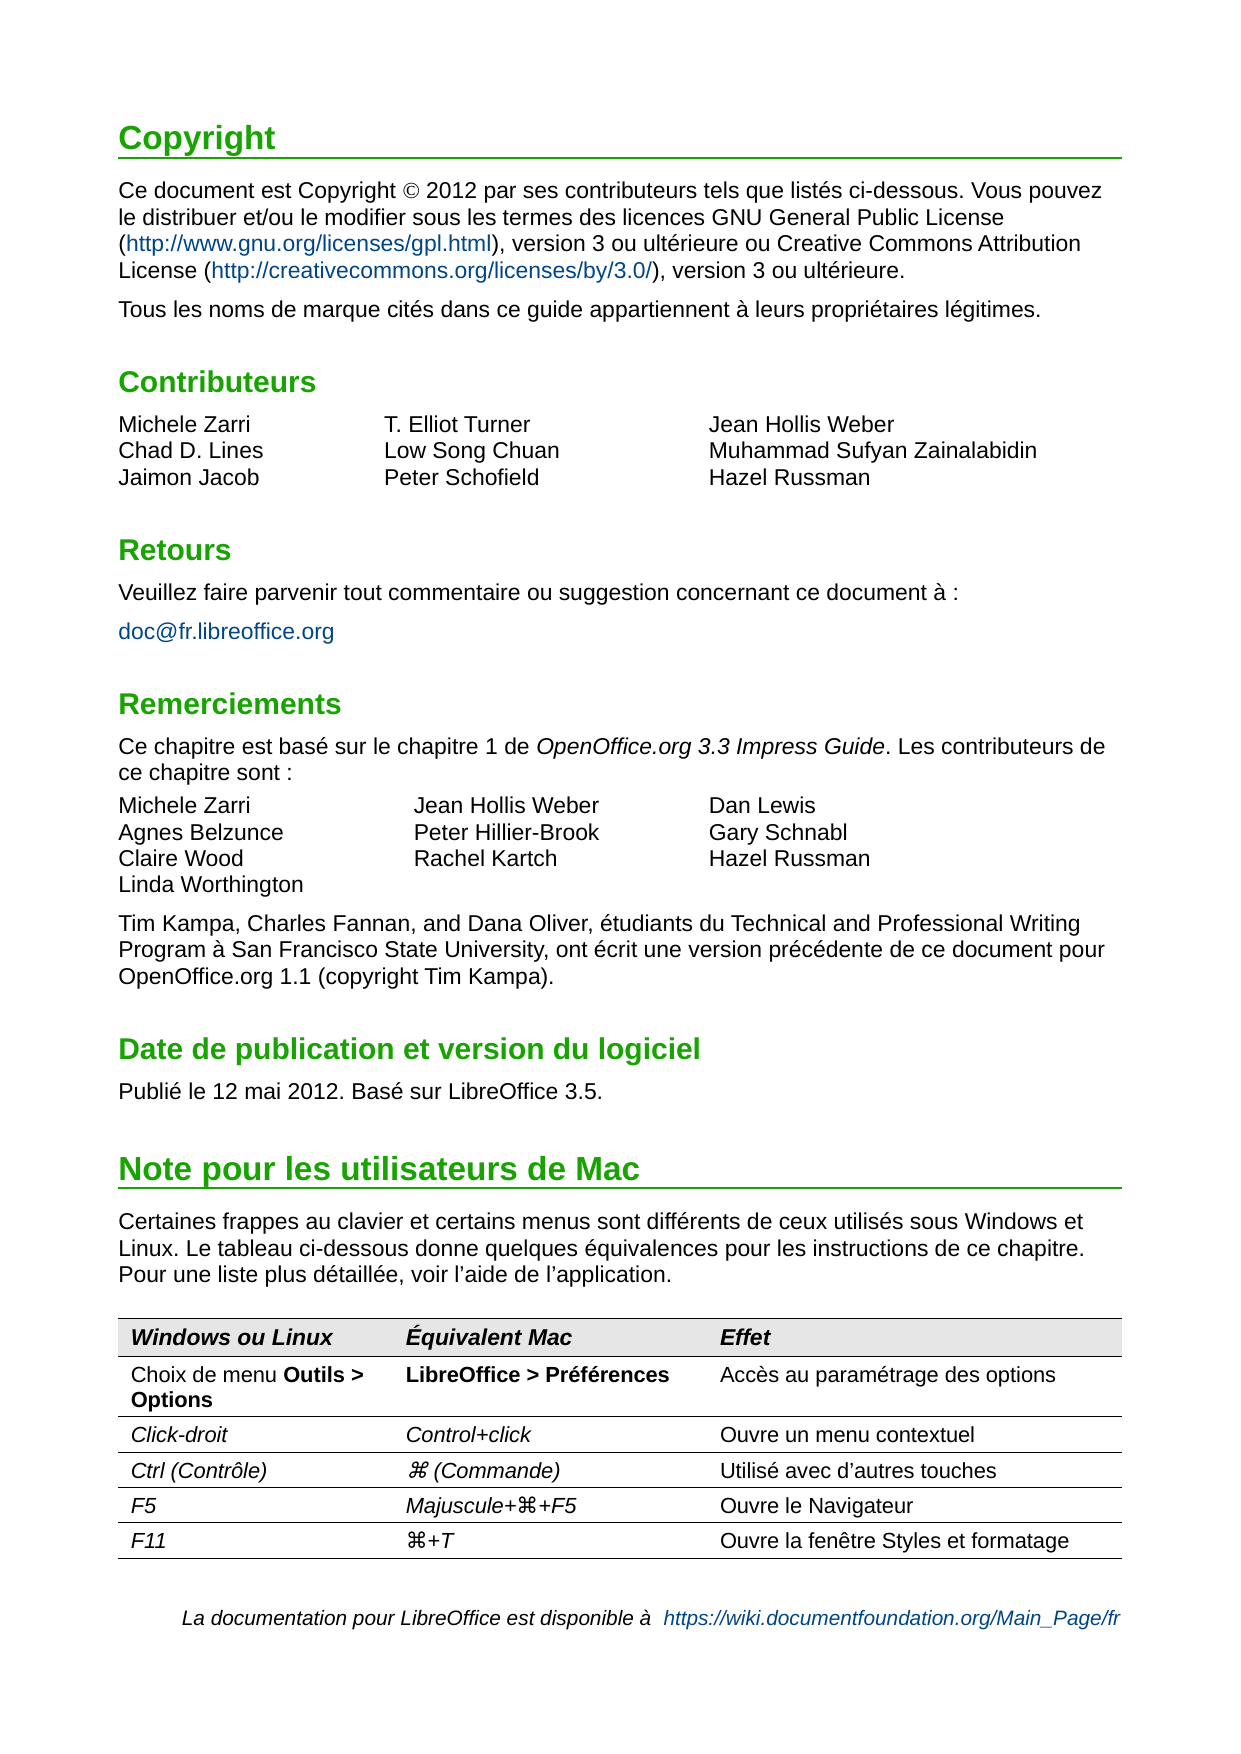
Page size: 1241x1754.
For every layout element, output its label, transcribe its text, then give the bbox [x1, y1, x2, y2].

table_cell F11 [118, 1523, 393, 1557]
text Michele Zarri T. Elliot Turner Jean Hollis Weber Chad D. Lines Low Song Chuan Muhammad Sufyan Zainalabidin Jaimon Jacob Peter Schofield Hazel Russman [118, 411, 1122, 490]
text Certaines frappes au clavier et certains menus sont différents de ceux utilisés sous Windows et Linux. Le tableau ci-dessous donne quelques équivalences pour les instructions de ce chapitre. Pour une liste plus détaillée, voir l’aide de l’application. [118, 1208, 1122, 1287]
table_cell F5 [118, 1488, 393, 1522]
table_cell Click-droit [118, 1417, 393, 1452]
text Publié le 12 mai 2012. Basé sur LibreOffice 3.5. [118, 1078, 1122, 1104]
table_cell LibreOffice > Préférences [393, 1357, 707, 1416]
text Tous les noms de marque cités dans ce guide appartiennent à leurs propriétaires légitimes. [118, 296, 1122, 322]
text Ce document est Copyright © 2012 par ses contributeurs tels que listés ci-dessous. Vous pouvez le distribuer et/ou le modifier sous les termes des licences GNU General Public License (http://www.gnu.org/licenses/gpl.html), version 3 ou ultérieure ou Creative Commons Attribution License (http://creativecommons.org/licenses/by/3.0/), version 3 ou ultérieure. [118, 177, 1122, 283]
table_cell Choix de menu Outils > Options [118, 1357, 393, 1416]
text Veuillez faire parvenir tout commentaire ou suggestion concernant ce document à : [118, 579, 1122, 605]
text Retours [118, 532, 1122, 566]
subtitle Copyright [118, 118, 1122, 157]
table_cell z (Commande) [393, 1453, 707, 1487]
subtitle Note pour les utilisateurs de Mac [118, 1149, 1122, 1187]
table_header Équivalent Mac [393, 1319, 707, 1356]
table_cell Majuscule+z+F5 [393, 1488, 707, 1522]
table_cell Control+click [393, 1417, 707, 1452]
table_cell Ouvre le Navigateur [707, 1488, 1122, 1522]
list Ce chapitre est basé sur le chapitre 1 de OpenOffice.org 3.3 Impress Guide. Les contributeurs de ce chapitre sont : [118, 733, 1122, 786]
text doc@fr.libreoffice.org [118, 618, 1122, 644]
table_cell Ouvre la fenêtre Styles et formatage [707, 1523, 1122, 1557]
table_header Windows ou Linux [118, 1319, 393, 1356]
table_cell Ouvre un menu contextuel [707, 1417, 1122, 1452]
table_header Effet [707, 1319, 1122, 1356]
text Remerciements [118, 686, 1122, 721]
table_cell Utilisé avec d’autres touches [707, 1453, 1122, 1487]
text Michele Zarri Jean Hollis Weber Dan Lewis Agnes Belzunce Peter Hillier-Brook Gary Schnabl Claire Wood Rachel Kartch Hazel Russman Linda Worthington [118, 792, 1122, 898]
text Date de publication et version du logiciel [118, 1031, 1122, 1066]
text Contributeurs [118, 364, 1122, 398]
table_cell Ctrl (Contrôle) [118, 1453, 393, 1487]
table_cell z+T [393, 1523, 707, 1557]
text Tim Kampa, Charles Fannan, and Dana Oliver, étudiants du Technical and Professional Writing Program à San Francisco State University, ont écrit une version précédente de ce document pour OpenOffice.org 1.1 (copyright Tim Kampa). [118, 910, 1122, 989]
table_cell Accès au paramétrage des options [707, 1357, 1122, 1416]
